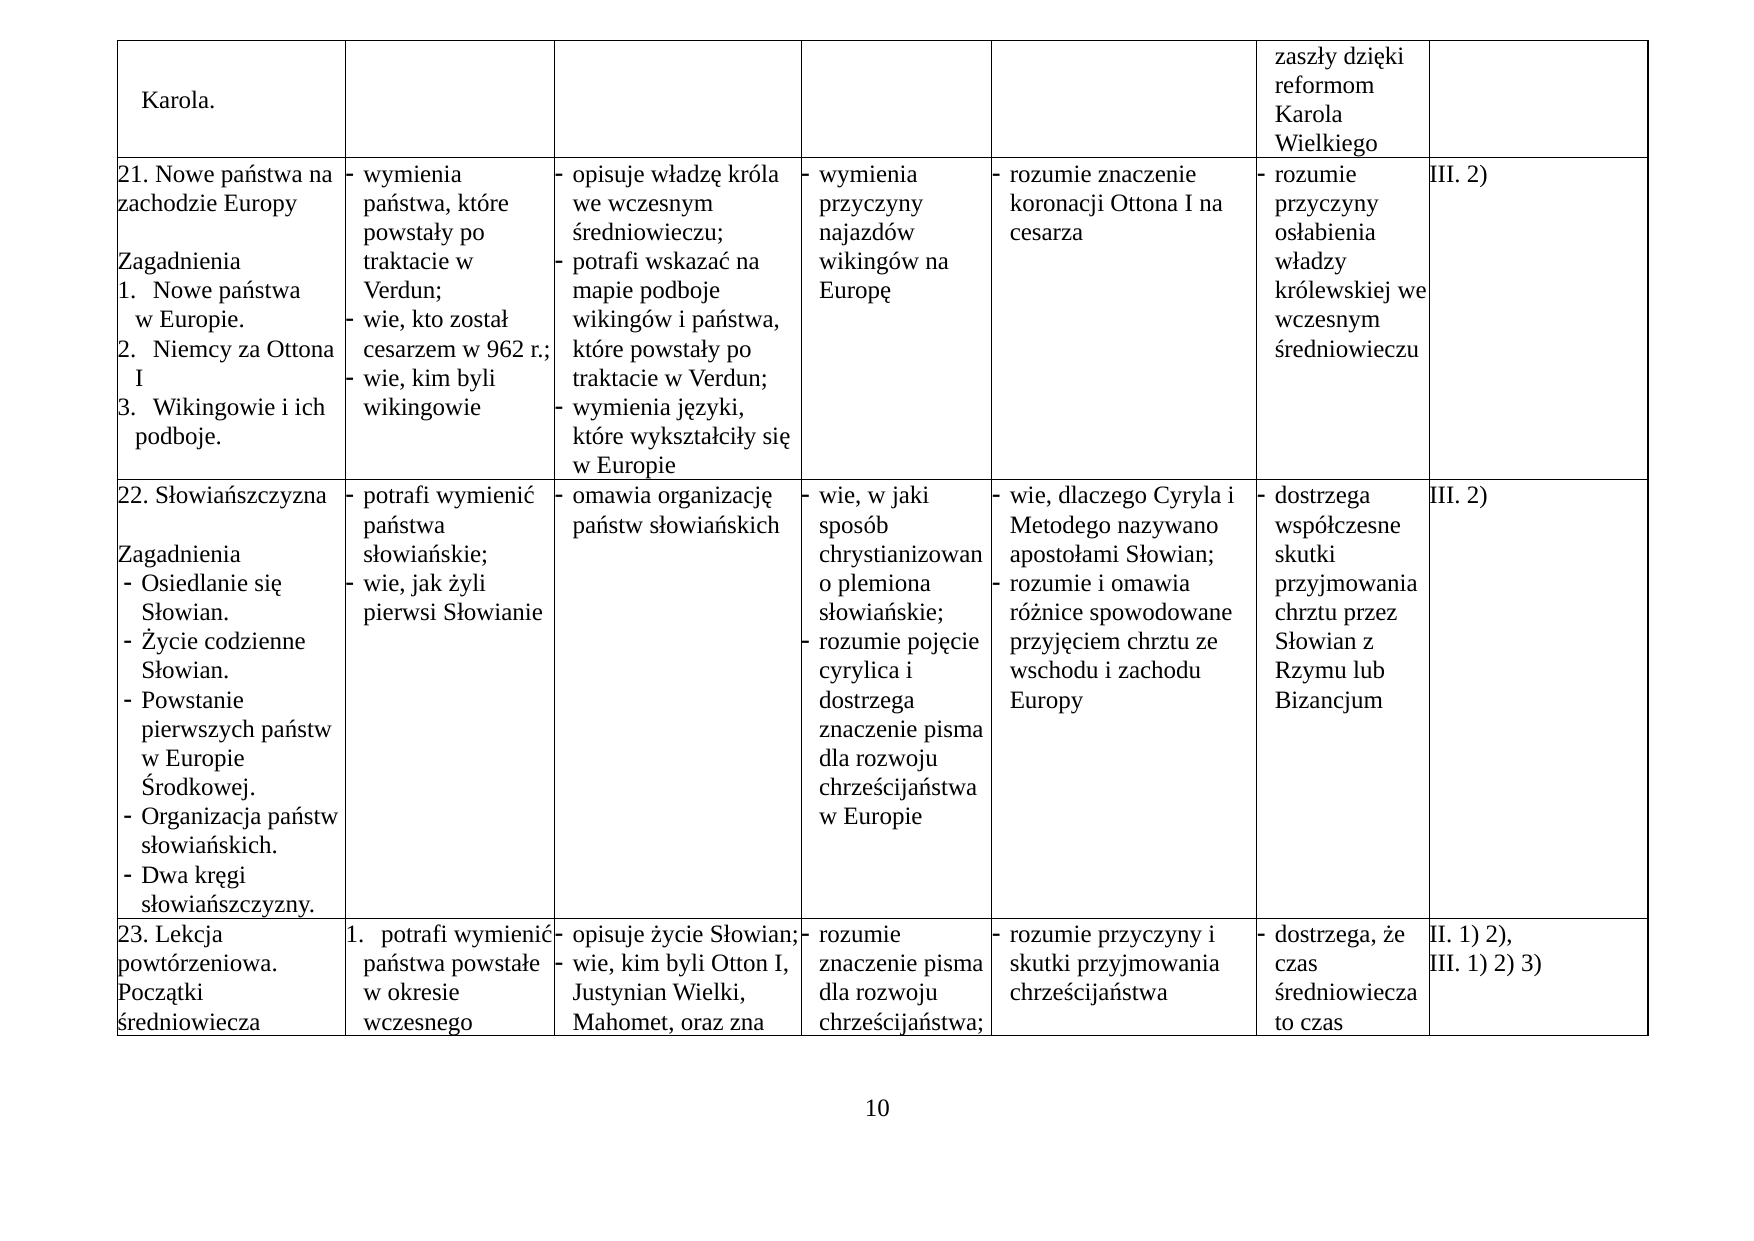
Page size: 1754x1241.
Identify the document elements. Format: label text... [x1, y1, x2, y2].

table_cell [346, 41, 554, 157]
table_cell II. 1) 2), III. 1) 2) 3) [1430, 919, 1647, 1035]
table_cell dostrzega, że czas średniowiecza to czas [1257, 919, 1429, 1035]
table_cell zaszły dzięki reformom Karola Wielkiego [1257, 41, 1429, 157]
table_cell rozumie znaczenie koronacji Ottona I na cesarza [992, 158, 1256, 479]
table_cell 21. Nowe państwa na zachodzie Europy Zagadnienia Nowe państwa w Europie. Niemcy za Ottona I Wikingowie i ich podboje. [118, 158, 345, 479]
table_cell III. 2) [1430, 480, 1647, 918]
table_cell wie, dlaczego Cyryla i Metodego nazywano apostołami Słowian; rozumie i omawia różnice spowodowane przyjęciem chrztu ze wschodu i zachodu Europy [992, 480, 1256, 918]
table_cell rozumie przyczyny i skutki przyjmowania chrześcijaństwa [992, 919, 1256, 1035]
table_cell [555, 41, 801, 157]
table_cell 22. Słowiańszczyzna Zagadnienia Osiedlanie się Słowian. Życie codzienne Słowian. Powstanie pierwszych państw w Europie Środkowej. Organizacja państw słowiańskich. Dwa kręgi słowiańszczyzny. [118, 480, 345, 918]
table_cell III. 2) [1430, 158, 1647, 479]
table_cell opisuje władzę króla we wczesnym średniowieczu; potrafi wskazać na mapie podboje wikingów i państwa, które powstały po traktacie w Verdun; wymienia języki, które wykształciły się w Europie [555, 158, 801, 479]
table_cell omawia organizację państw słowiańskich [555, 480, 801, 918]
table_cell 23. Lekcja powtórzeniowa. Początki średniowiecza Zagadnienia Bizancjum. Islam. Nowe państwa europejskie. Chrystianizacja Europy. [118, 919, 345, 1035]
table_cell rozumie przyczyny osłabienia władzy królewskiej we wczesnym średniowieczu [1257, 158, 1429, 479]
table_cell [802, 41, 991, 157]
table_cell opisuje życie Słowian; wie, kim byli Otton I, Justynian Wielki, Mahomet, oraz zna [555, 919, 801, 1035]
table_cell wie, w jaki sposób chrystianizowano plemiona słowiańskie; rozumie pojęcie cyrylica i dostrzega znaczenie pisma dla rozwoju chrześcijaństwa w Europie [802, 480, 991, 918]
table_cell potrafi wymienić państwa powstałe w okresie wczesnego [346, 919, 554, 1035]
table_cell potrafi wymienić państwa słowiańskie; wie, jak żyli pierwsi Słowianie [346, 480, 554, 918]
table_cell wymienia państwa, które powstały po traktacie w Verdun; wie, kto został cesarzem w 962 r.; wie, kim byli wikingowie [346, 158, 554, 479]
table_cell dostrzega współczesne skutki przyjmowania chrztu przez Słowian z Rzymu lub Bizancjum [1257, 480, 1429, 918]
table_cell [992, 41, 1256, 157]
table_cell rozumie znaczenie pisma dla rozwoju chrześcijaństwa; rozumie pojęcie schizma wschodnia; rozumie znaczenie powstania islamu i zmian, które wiązały się z wprowadzeniem tej religii [802, 919, 991, 1035]
table_cell wymienia przyczyny najazdów wikingów na Europę [802, 158, 991, 479]
table_cell [1430, 41, 1647, 157]
table_cell Karola. [118, 41, 345, 157]
